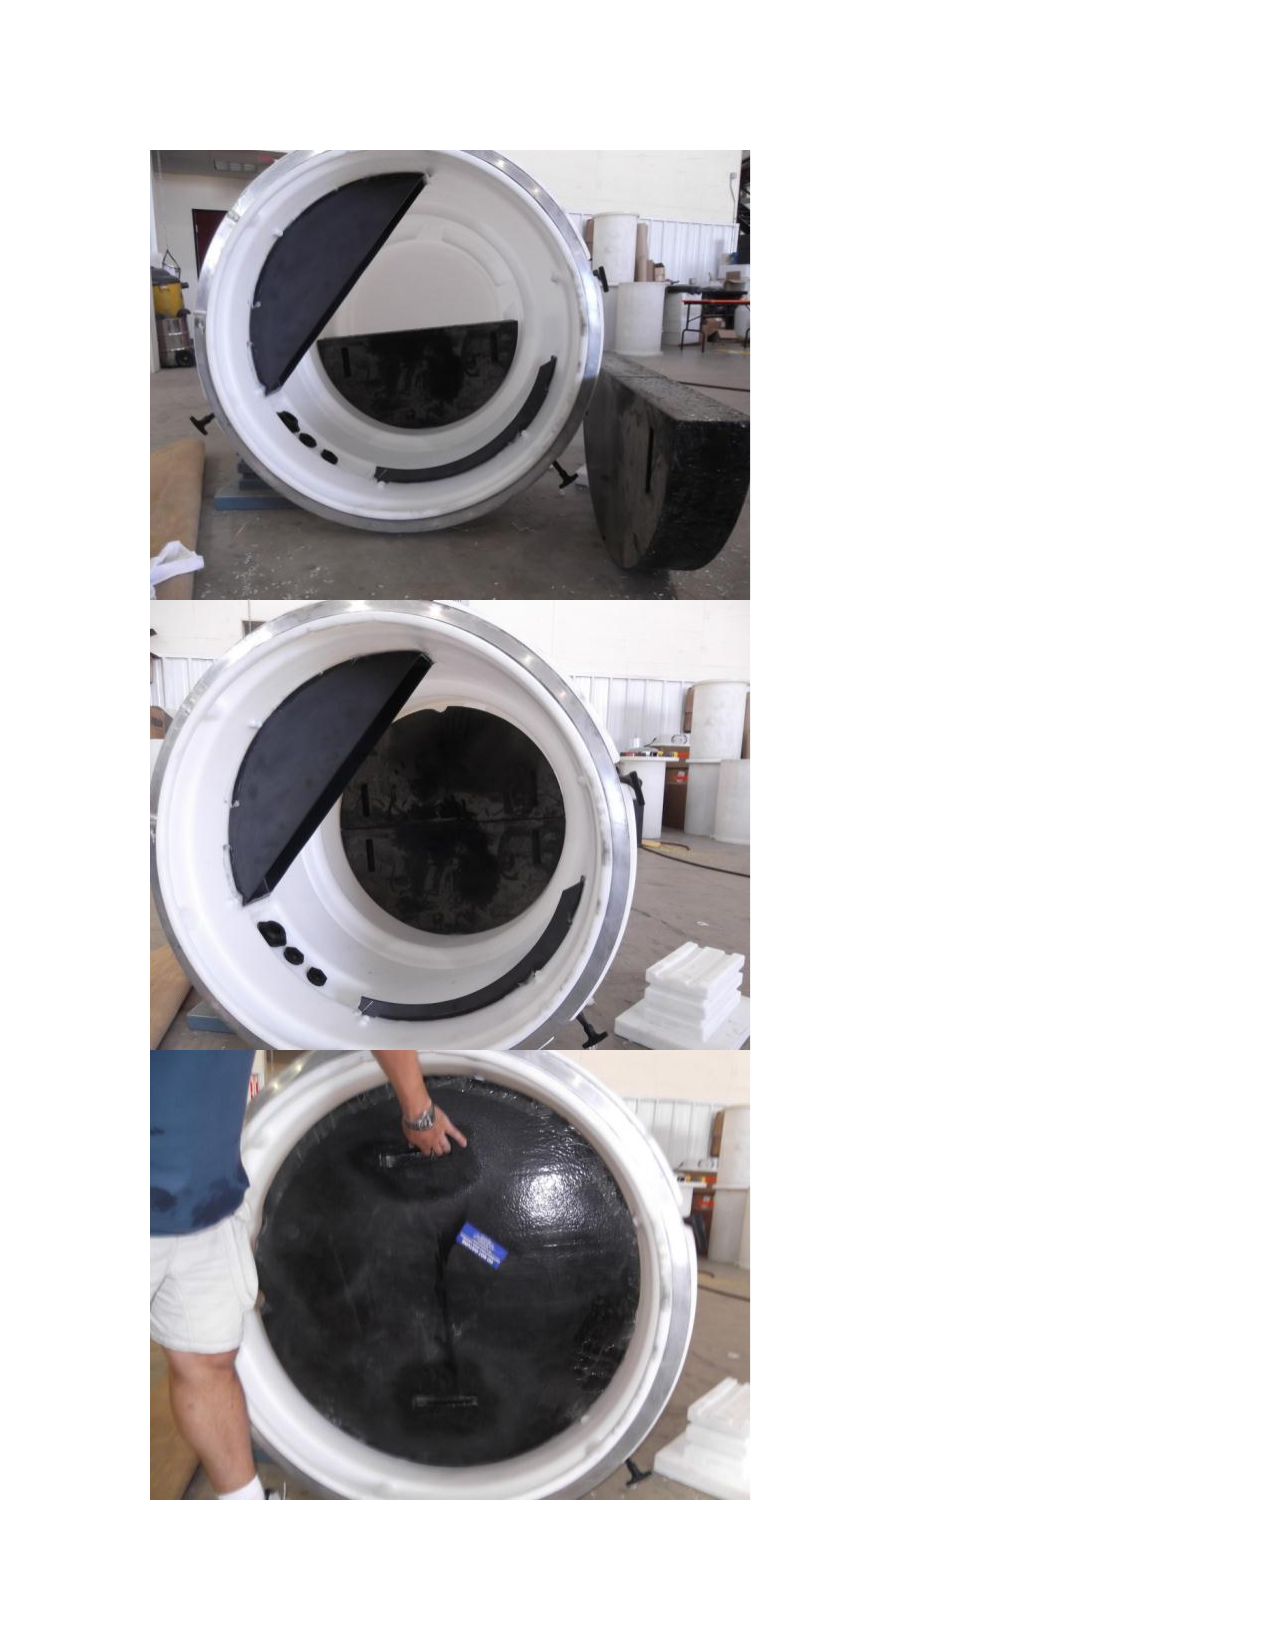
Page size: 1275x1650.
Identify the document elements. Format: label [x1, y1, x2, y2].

picture [150, 150, 751, 1500]
